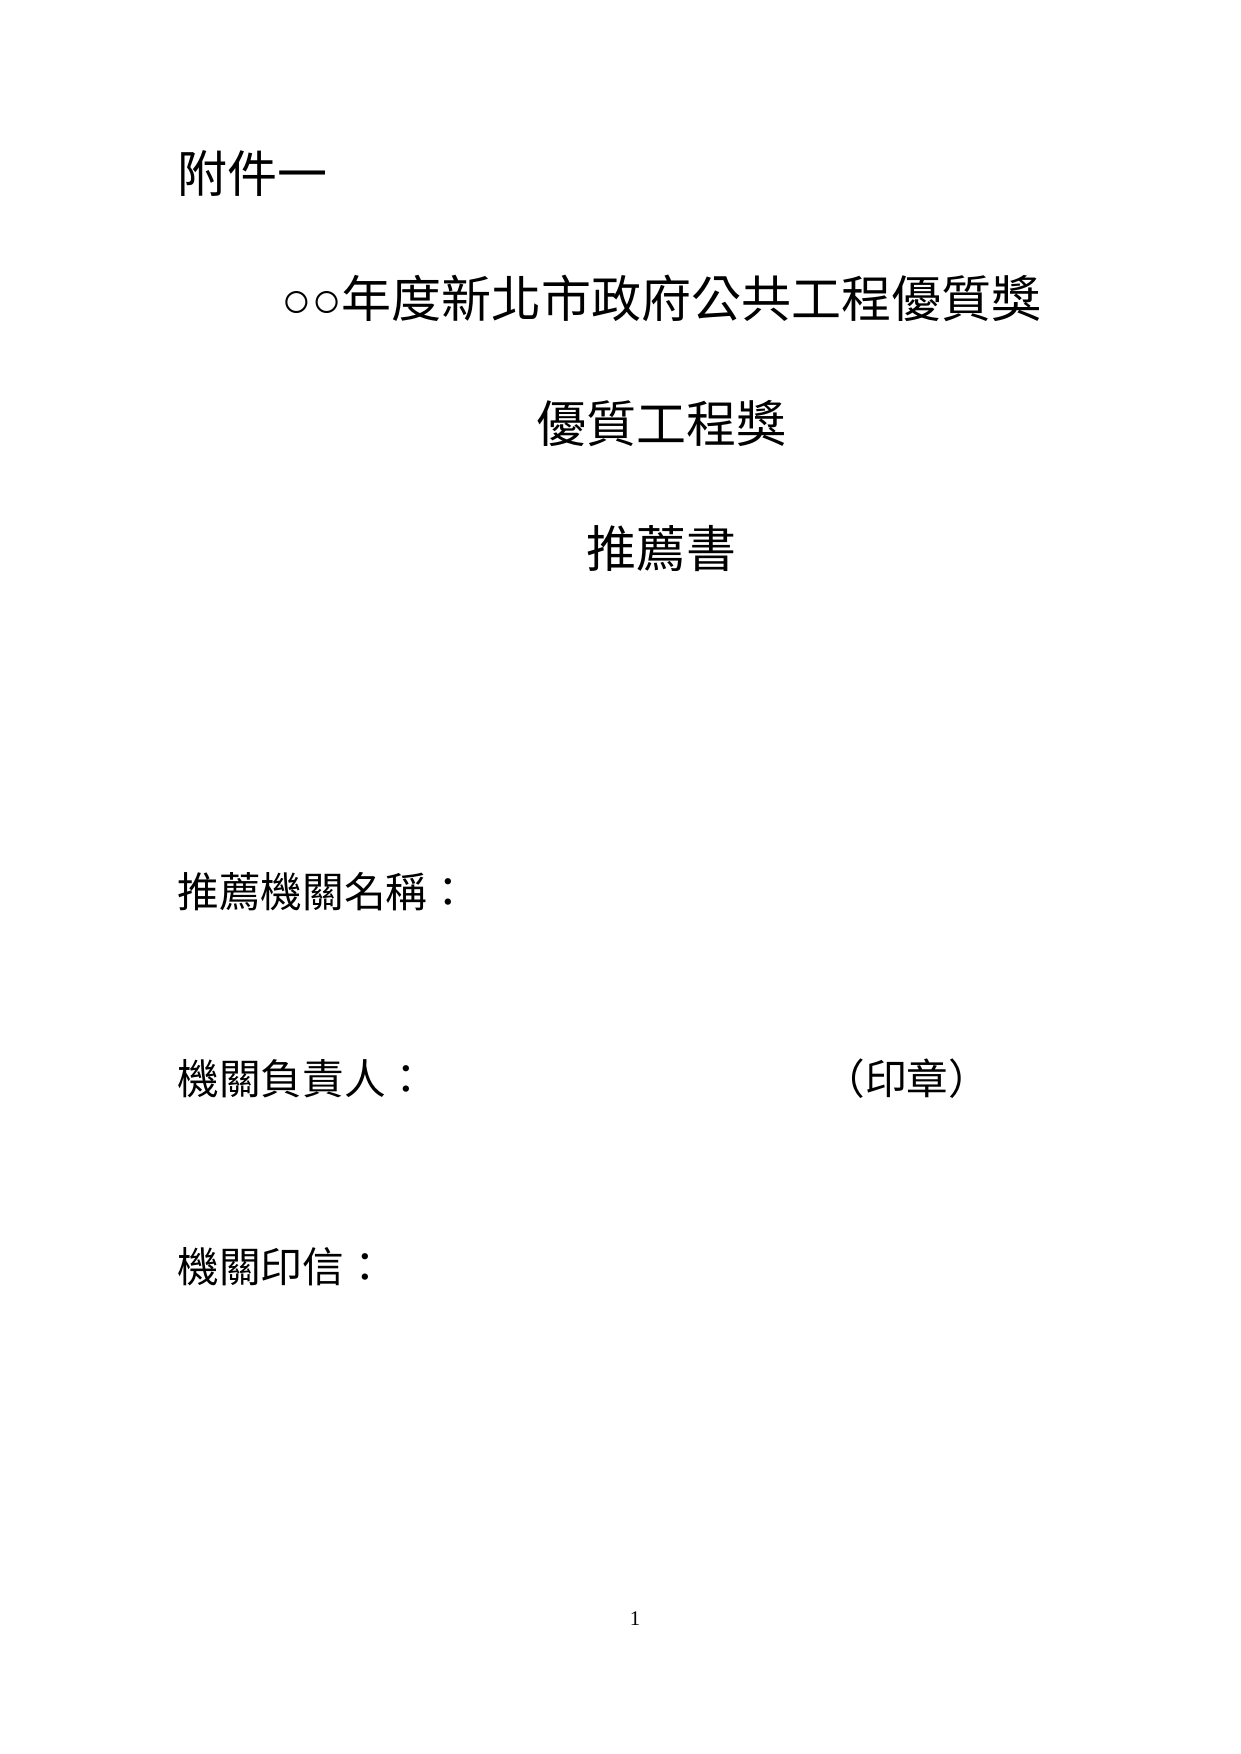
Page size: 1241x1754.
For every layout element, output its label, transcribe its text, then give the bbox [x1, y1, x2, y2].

text 優質工程獎 [177, 347, 1146, 472]
text ○○年度新北市政府公共工程優質獎 [177, 222, 1146, 347]
text 機關印信： [177, 1222, 1145, 1285]
text 推薦機關名稱： [177, 847, 1145, 910]
text 附件一 [177, 97, 1146, 222]
text 機關負責人： （印章） [177, 1035, 1145, 1097]
text 推薦書 [177, 472, 1146, 597]
